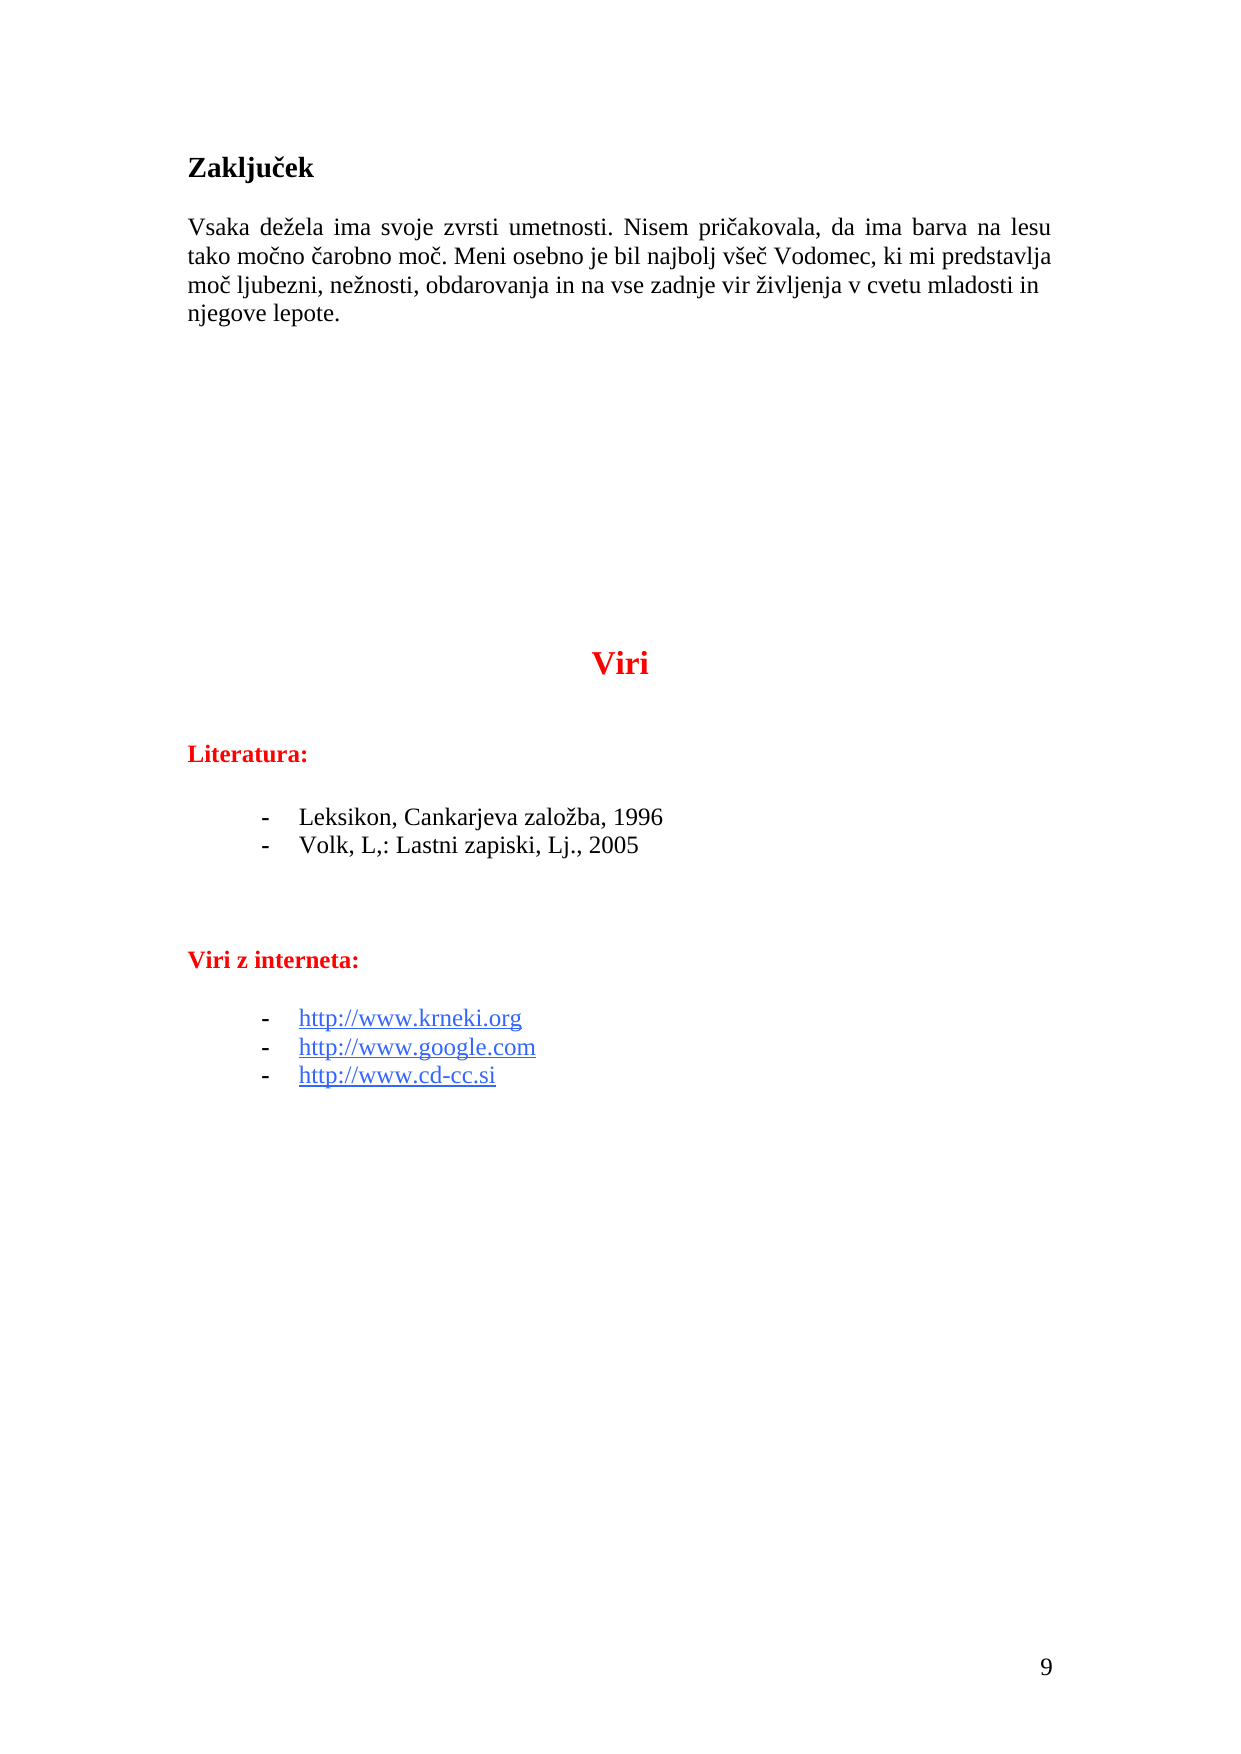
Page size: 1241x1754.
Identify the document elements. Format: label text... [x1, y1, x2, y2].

list http://www.krneki.org [261, 1003, 1053, 1032]
text Viri [187, 643, 1053, 682]
list http://www.google.com [261, 1032, 1053, 1060]
text Viri z interneta: [187, 945, 1053, 974]
text Zaključek [187, 150, 1053, 183]
text njegove lepote. [187, 298, 1053, 327]
text Vsaka dežela ima svoje zvrsti umetnosti. Nisem pričakovala, da ima barva na lesu tako močno čarobno moč. Meni osebno je bil najbolj všeč Vodomec, ki mi predstavlja moč ljubezni, nežnosti, obdarovanja in na vse zadnje vir življenja v cvetu mladosti in [187, 212, 1053, 298]
list http://www.cd-cc.si [261, 1060, 1053, 1089]
text Literatura: [187, 739, 1053, 768]
list Leksikon, Cankarjeva založba, 1996 [261, 802, 1053, 830]
list Volk, L,: Lastni zapiski, Lj., 2005 [261, 830, 1053, 859]
